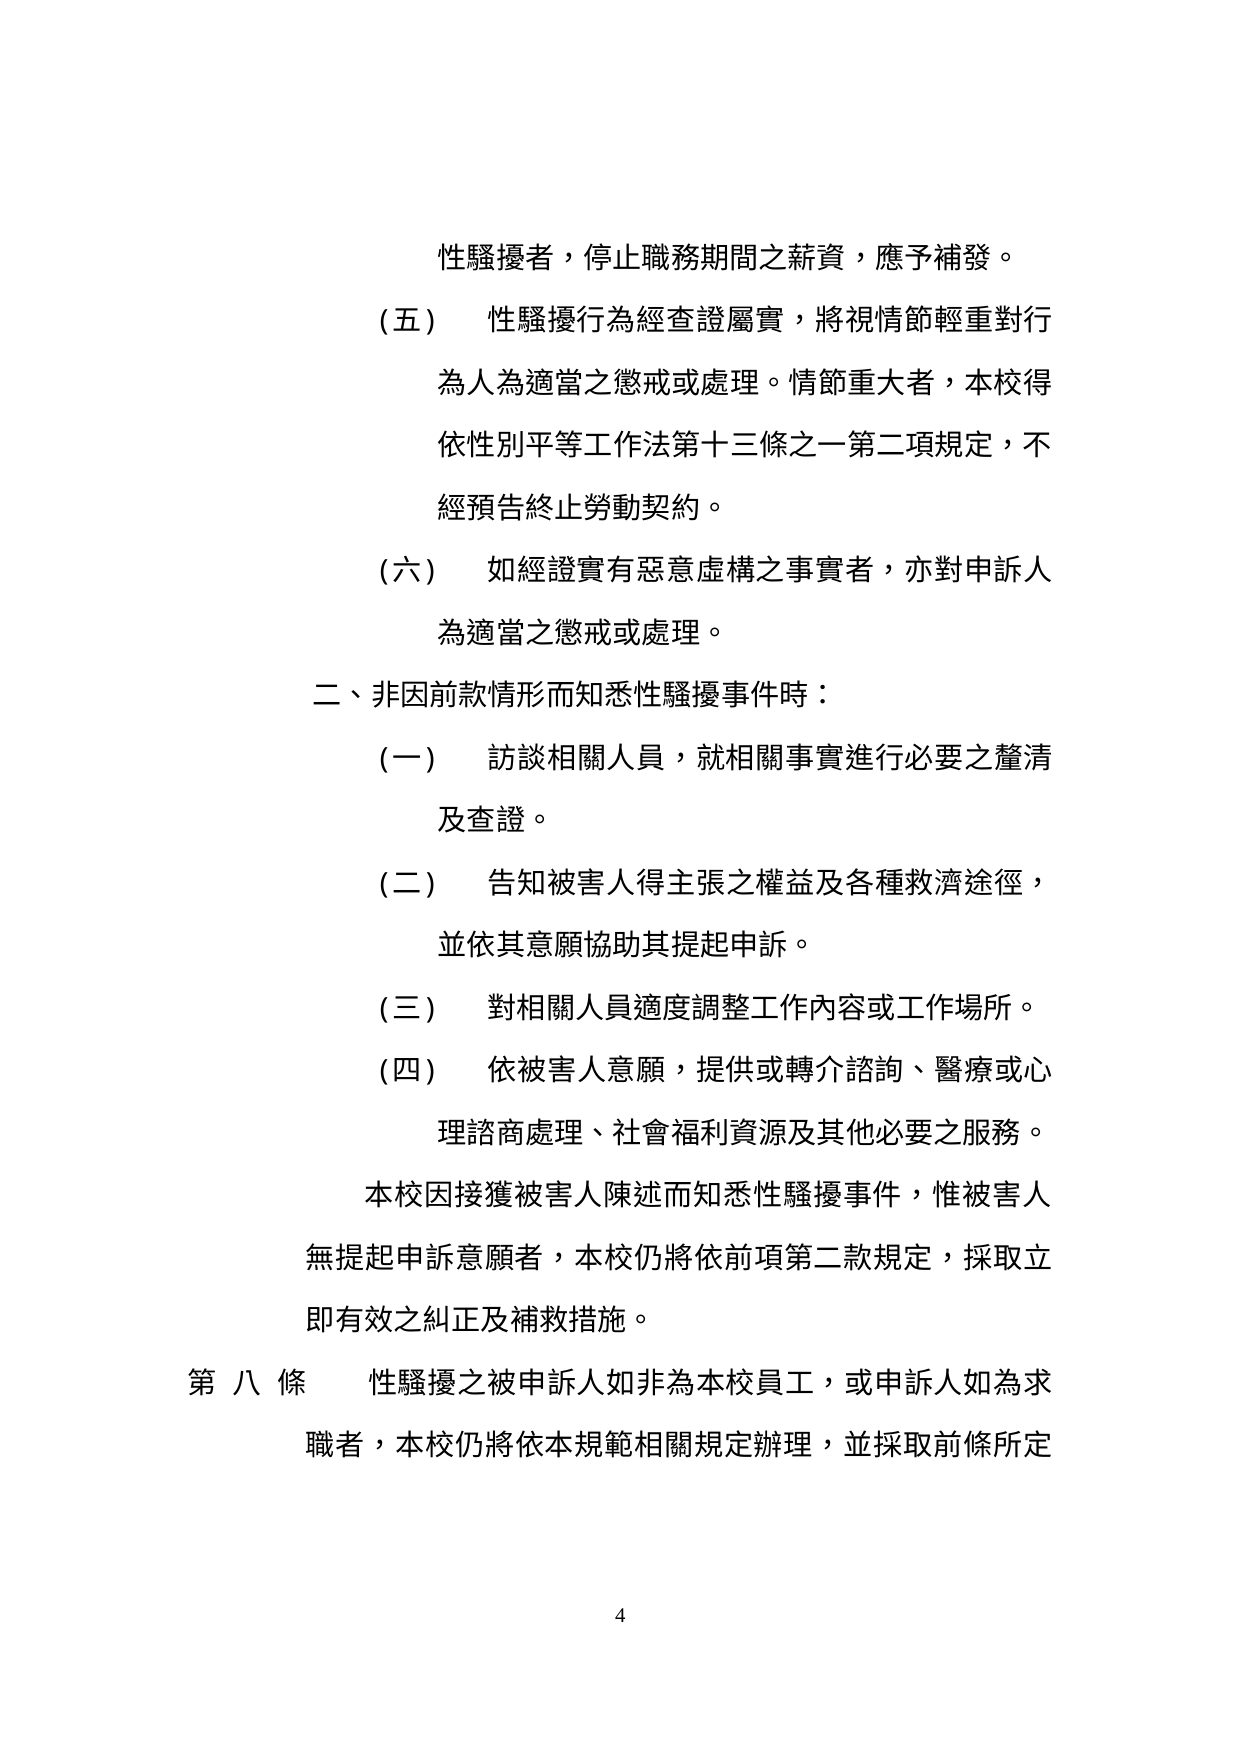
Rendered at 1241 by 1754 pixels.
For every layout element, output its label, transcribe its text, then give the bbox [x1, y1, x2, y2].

text (四) 依被害人意願，提供或轉介諮詢、醫療或心理諮商處理、社會福利資源及其他必要之服務。 [375, 1026, 1053, 1151]
text 二、非因前款情形而知悉性騷擾事件時： [312, 651, 1053, 714]
text (一) 訪談相關人員，就相關事實進行必要之釐清及查證。 [375, 714, 1053, 839]
text (六) 如經證實有惡意虛構之事實者，亦對申訴人為適當之懲戒或處理。 [375, 526, 1053, 651]
text (五) 性騷擾行為經查證屬實，將視情節輕重對行為人為適當之懲戒或處理。情節重大者，本校得依性別平等工作法第十三條之一第二項規定，不經預告終止勞動契約。 [375, 276, 1053, 526]
text (二) 告知被害人得主張之權益及各種救濟途徑，並依其意願協助其提起申訴。 [375, 839, 1053, 964]
text 性騷擾者，停止職務期間之薪資，應予補發。 [375, 214, 1053, 276]
text 本校因接獲被害人陳述而知悉性騷擾事件，惟被害人無提起申訴意願者，本校仍將依前項第二款規定，採取立即有效之糾正及補救措施。 [306, 1151, 1053, 1339]
text 第 八 條 性騷擾之被申訴人如非為本校員工，或申訴人如為求職者，本校仍將依本規範相關規定辦理，並採取前條所定 [187, 1339, 1053, 1464]
text (三) 對相關人員適度調整工作內容或工作場所。 [375, 964, 1053, 1026]
